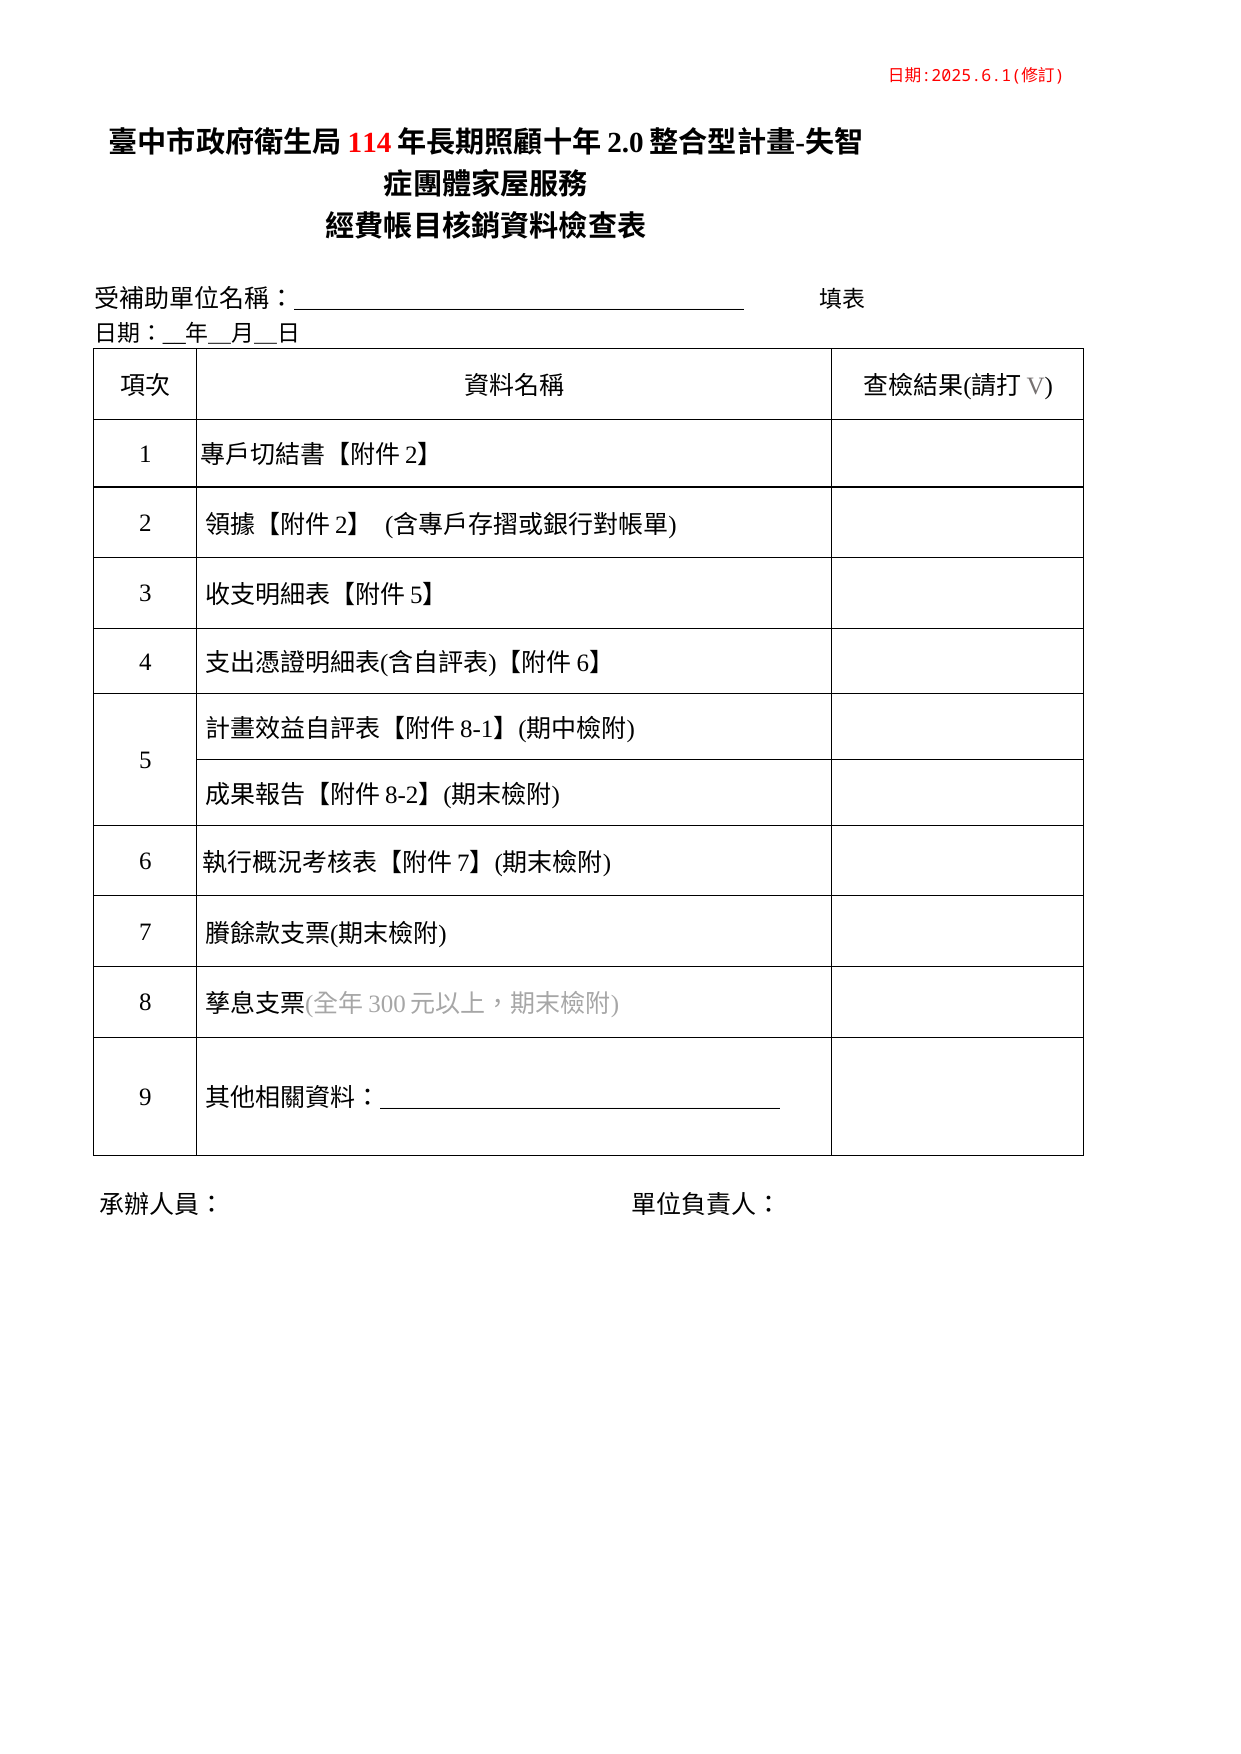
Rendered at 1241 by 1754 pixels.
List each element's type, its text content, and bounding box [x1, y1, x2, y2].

table_cell 2 [94, 488, 196, 557]
table_cell [832, 629, 1083, 693]
table_header 項次 [94, 349, 196, 419]
table_header 查檢結果(請打V) [832, 349, 1083, 419]
table_cell 7 [94, 896, 196, 966]
table_cell 孳息支票(全年300元以上，期末檢附) [197, 967, 831, 1037]
text 經費帳目核銷資料檢查表 [99, 203, 873, 245]
table_cell 領據【附件2】 (含專戶存摺或銀行對帳單) [197, 488, 831, 557]
table_cell [832, 694, 1083, 759]
table_cell [832, 488, 1083, 557]
table_cell 6 [94, 826, 196, 895]
table_cell 8 [94, 967, 196, 1037]
text 受補助單位名稱：＿＿＿＿＿＿＿＿＿＿＿＿＿＿＿＿＿＿ 填表日期：__年＿月＿日 [94, 278, 1100, 348]
table_cell 1 [94, 420, 196, 486]
table_cell 3 [94, 558, 196, 628]
table_cell [832, 760, 1083, 825]
text 承辦人員： 單位負責人： [99, 1184, 1095, 1221]
table_cell 執行概況考核表【附件7】(期末檢附) [197, 826, 831, 895]
table_cell 賸餘款支票(期末檢附) [197, 896, 831, 966]
table_cell 計畫效益自評表【附件8-1】(期中檢附) [197, 694, 831, 759]
table_header 資料名稱 [197, 349, 831, 419]
table_cell 9 [94, 1038, 196, 1154]
table_cell [832, 558, 1083, 628]
table_cell [832, 967, 1083, 1037]
text 臺中市政府衛生局114年長期照顧十年2.0整合型計畫-失智症團體家屋服務 [99, 118, 873, 203]
table_cell 收支明細表【附件5】 [197, 558, 831, 628]
table_cell 其他相關資料：＿＿＿＿＿＿＿＿＿＿＿＿＿＿＿＿ [197, 1038, 831, 1154]
table_cell 4 [94, 629, 196, 693]
table_cell [832, 1038, 1083, 1154]
table_cell [832, 896, 1083, 966]
table_cell [832, 420, 1083, 486]
table_cell 專戶切結書【附件2】 [197, 420, 831, 486]
table_cell [832, 826, 1083, 895]
table_cell 5 [94, 694, 196, 825]
table_cell 成果報告【附件8-2】(期末檢附) [197, 760, 831, 825]
table_cell 支出憑證明細表(含自評表)【附件6】 [197, 629, 831, 693]
